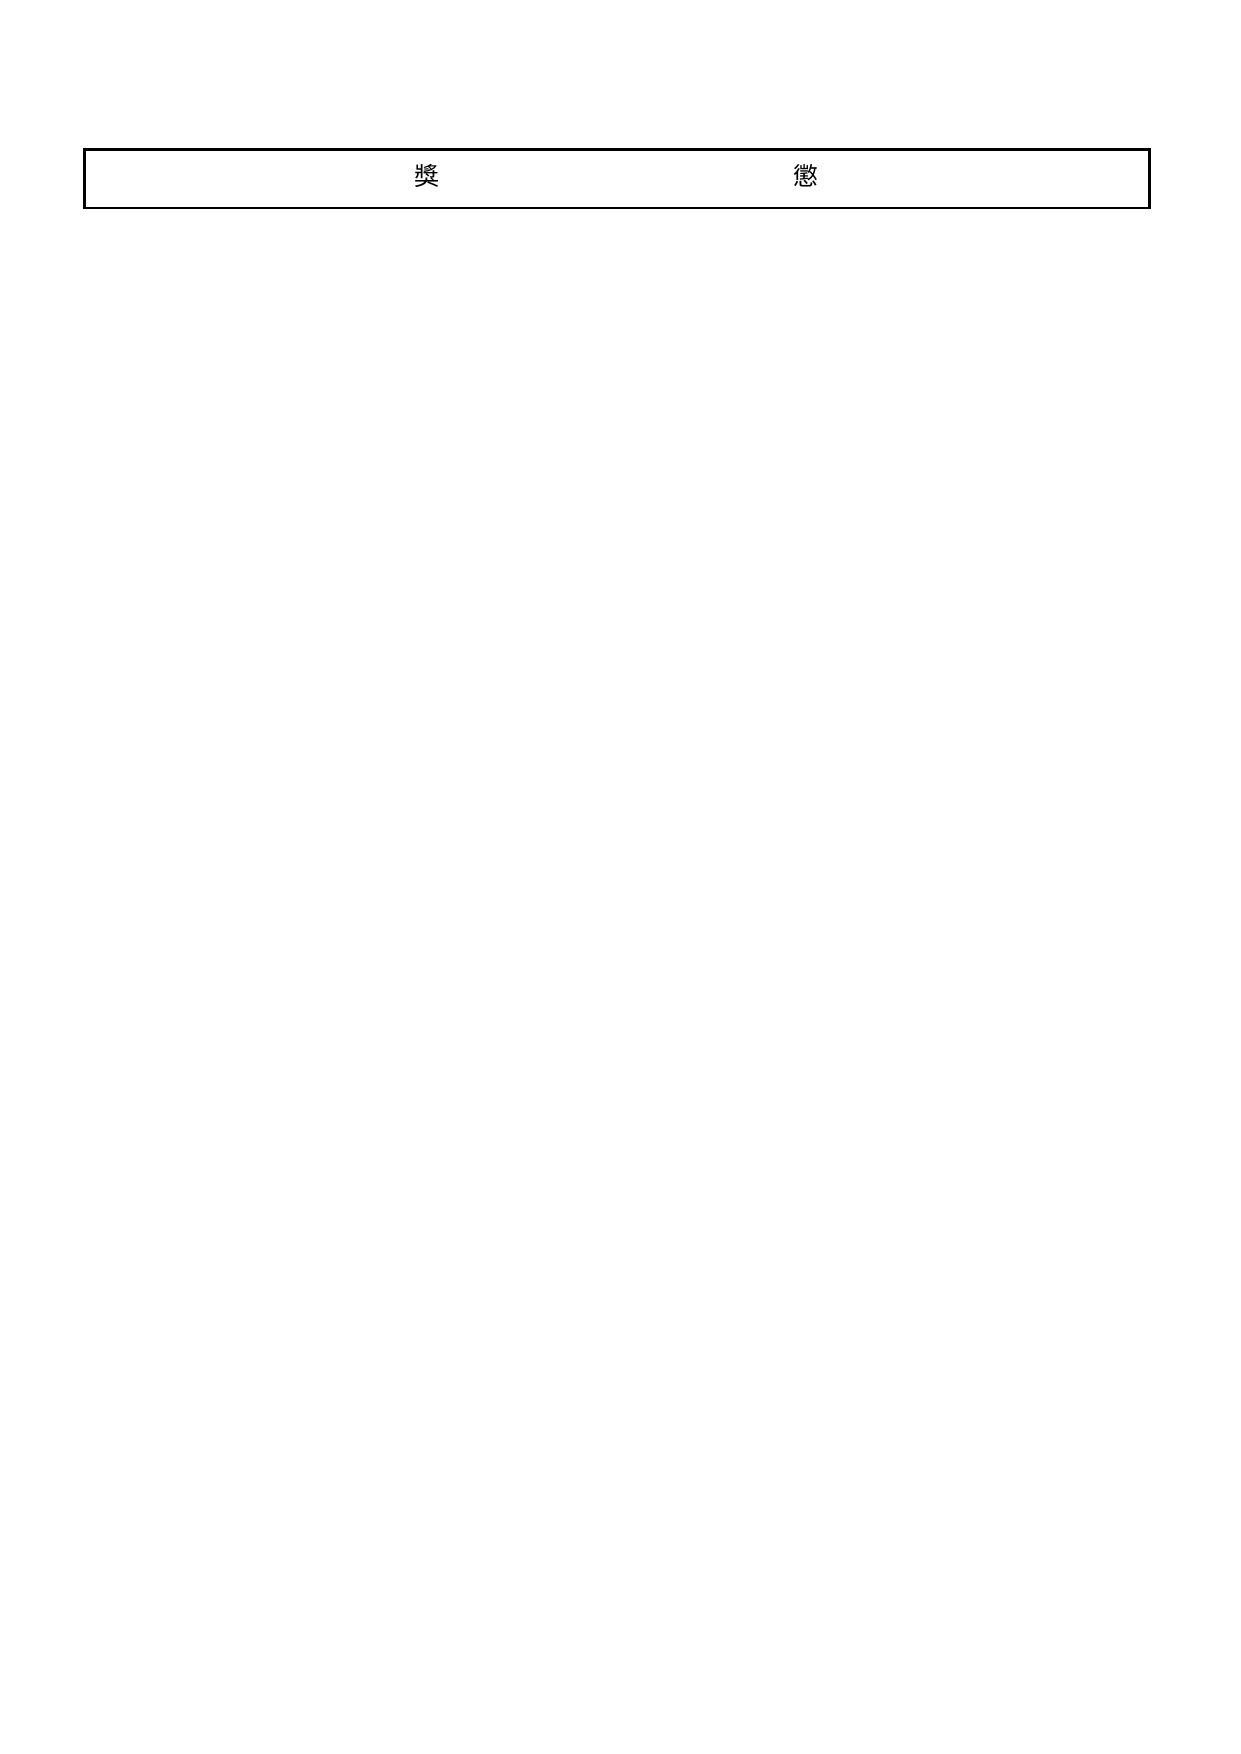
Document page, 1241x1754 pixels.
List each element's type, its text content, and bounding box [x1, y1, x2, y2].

table_header 獎 懲 [86, 151, 1148, 207]
